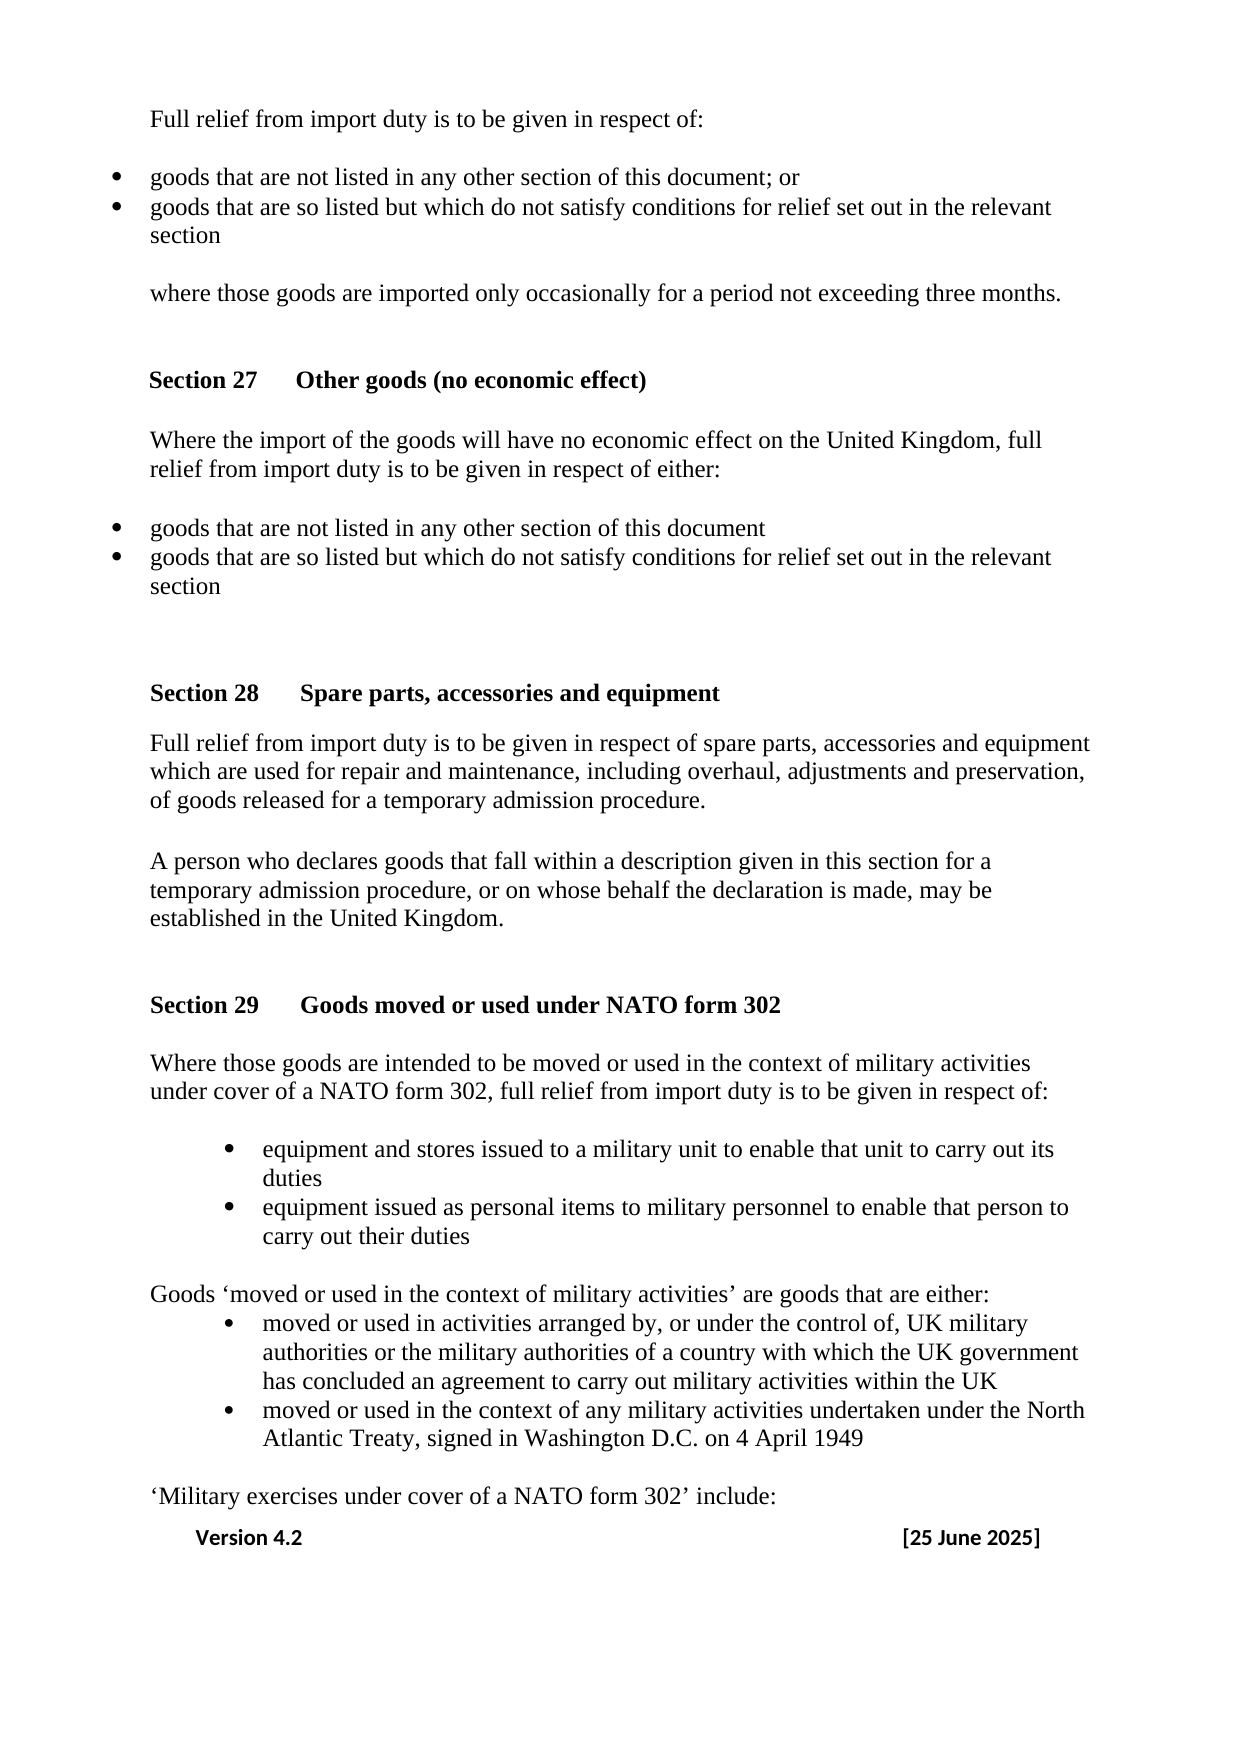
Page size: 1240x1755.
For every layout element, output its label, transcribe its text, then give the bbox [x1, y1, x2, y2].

text Where those goods are intended to be moved or used in the context of military activities under cover of a NATO form 302, full relief from import duty is to be given in respect of: [150, 1048, 1090, 1105]
text where those goods are imported only occasionally for a period not exceeding three months. [149, 278, 1090, 307]
text Section 28 Spare parts, accessories and equipment [150, 678, 1090, 707]
text Full relief from import duty is to be given in respect of: [149, 104, 1090, 132]
text Section 29 Goods moved or used under NATO form 302 [150, 990, 1090, 1019]
list equipment issued as personal items to military personnel to enable that person to carry out their duties [225, 1192, 1090, 1250]
list equipment and stores issued to a military unit to enable that unit to carry out its duties [225, 1134, 1090, 1192]
list goods that are so listed but which do not satisfy conditions for relief set out in the relevant section [112, 542, 1090, 599]
text A person who declares goods that fall within a description given in this section for a temporary admission procedure, or on whose behalf the declaration is made, may be established in the United Kingdom. [149, 846, 1090, 932]
text Full relief from import duty is to be given in respect of spare parts, accessories and equipment which are used for repair and maintenance, including overhaul, adjustments and preservation, of goods released for a temporary admission procedure. [149, 728, 1090, 814]
list moved or used in the context of any military activities undertaken under the North Atlantic Treaty, signed in Washington D.C. on 4 April 1949 [225, 1395, 1090, 1452]
text ‘Military exercises under cover of a NATO form 302’ include: [150, 1481, 1090, 1510]
list moved or used in activities arranged by, or under the control of, UK military authorities or the military authorities of a country with which the UK government has concluded an agreement to carry out military activities within the UK [225, 1308, 1090, 1395]
text Where the import of the goods will have no economic effect on the United Kingdom, full relief from import duty is to be given in respect of either: [149, 425, 1090, 483]
text Goods ‘moved or used in the context of military activities’ are goods that are either: [150, 1279, 1090, 1308]
list goods that are not listed in any other section of this document; or [112, 162, 1090, 191]
list goods that are so listed but which do not satisfy conditions for relief set out in the relevant section [112, 192, 1090, 249]
list goods that are not listed in any other section of this document [112, 513, 1090, 541]
text Section 27 Other goods (no economic effect) [148, 365, 1090, 394]
